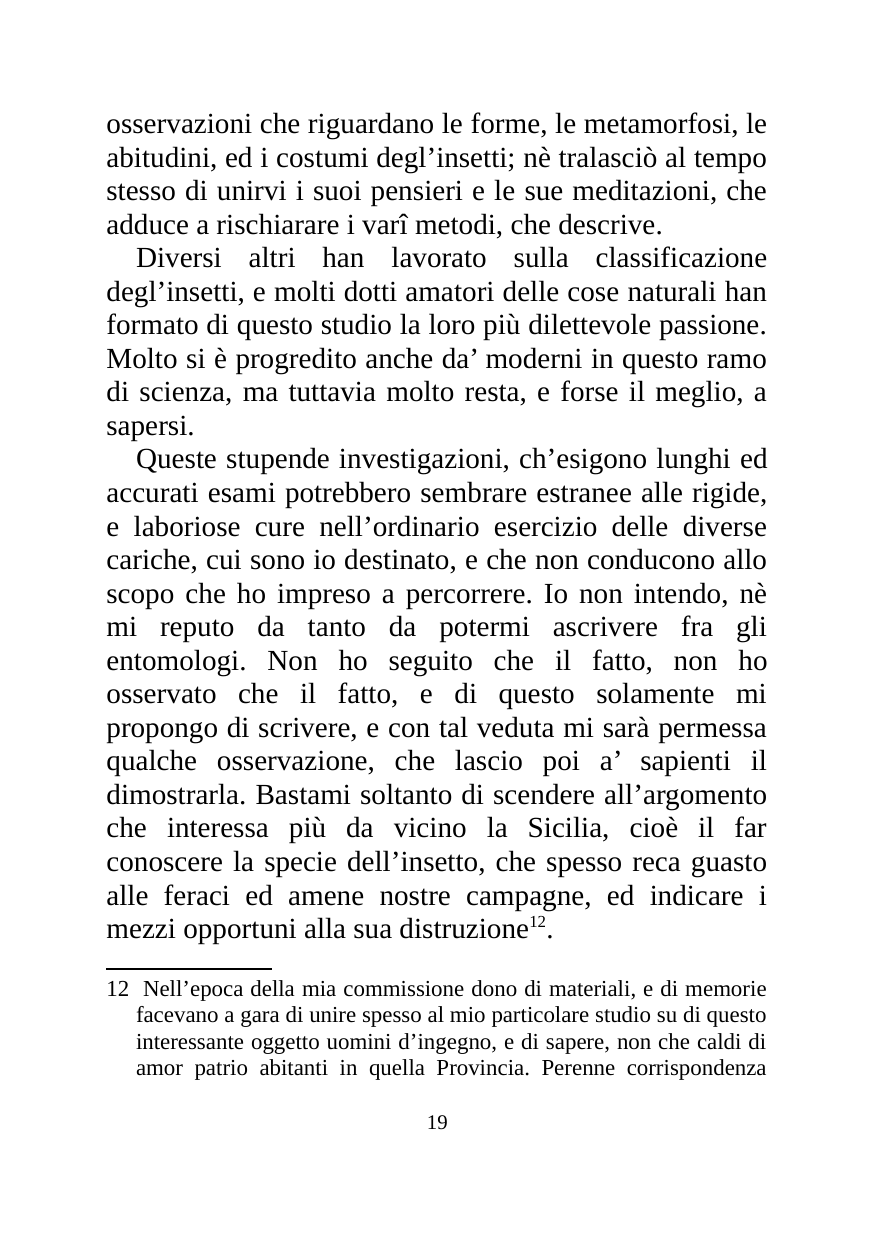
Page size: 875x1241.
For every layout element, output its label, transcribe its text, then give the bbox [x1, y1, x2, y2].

text Queste stupende investigazioni, ch’esigono lunghi ed accurati esami potrebbero sembrare estranee alle rigide, e laboriose cure nell’ordinario esercizio delle diverse cariche, cui sono io destinato, e che non conducono allo scopo che ho impreso a percorrere. Io non intendo, nè mi reputo da tanto da potermi ascrivere fra gli entomologi. Non ho seguito che il fatto, non ho osservato che il fatto, e di questo solamente mi propongo di scrivere, e con tal veduta mi sarà permessa qualche osservazione, che lascio poi a’ sapienti il dimostrarla. Bastami soltanto di scendere all’argomento che interessa più da vicino la Sicilia, cioè il far conoscere la specie dell’insetto, che spesso reca guasto alle feraci ed amene nostre campagne, ed indicare i mezzi opportuni alla sua distruzione. [106, 442, 768, 945]
text Diversi altri han lavorato sulla classificazione degl’insetti, e molti dotti amatori delle cose naturali han formato di questo studio la loro più dilettevole passione. Molto si è progredito anche da’ moderni in questo ramo di scienza, ma tuttavia molto resta, e forse il meglio, a sapersi. [106, 240, 768, 442]
text Nell’epoca della mia commissione dono di materiali, e di memorie facevano a gara di unire spesso al mio particolare studio su di questo interessante oggetto uomini d’ingegno, e di sapere, non che caldi di amor patrio abitanti in quella Provincia. Perenne corrispondenza [106, 975, 768, 1080]
text osservazioni che riguardano le forme, le metamorfosi, le abitudini, ed i costumi degl’insetti; nè tralasciò al tempo stesso di unirvi i suoi pensieri e le sue meditazioni, che adduce a rischiarare i varî metodi, che descrive. [106, 106, 768, 240]
